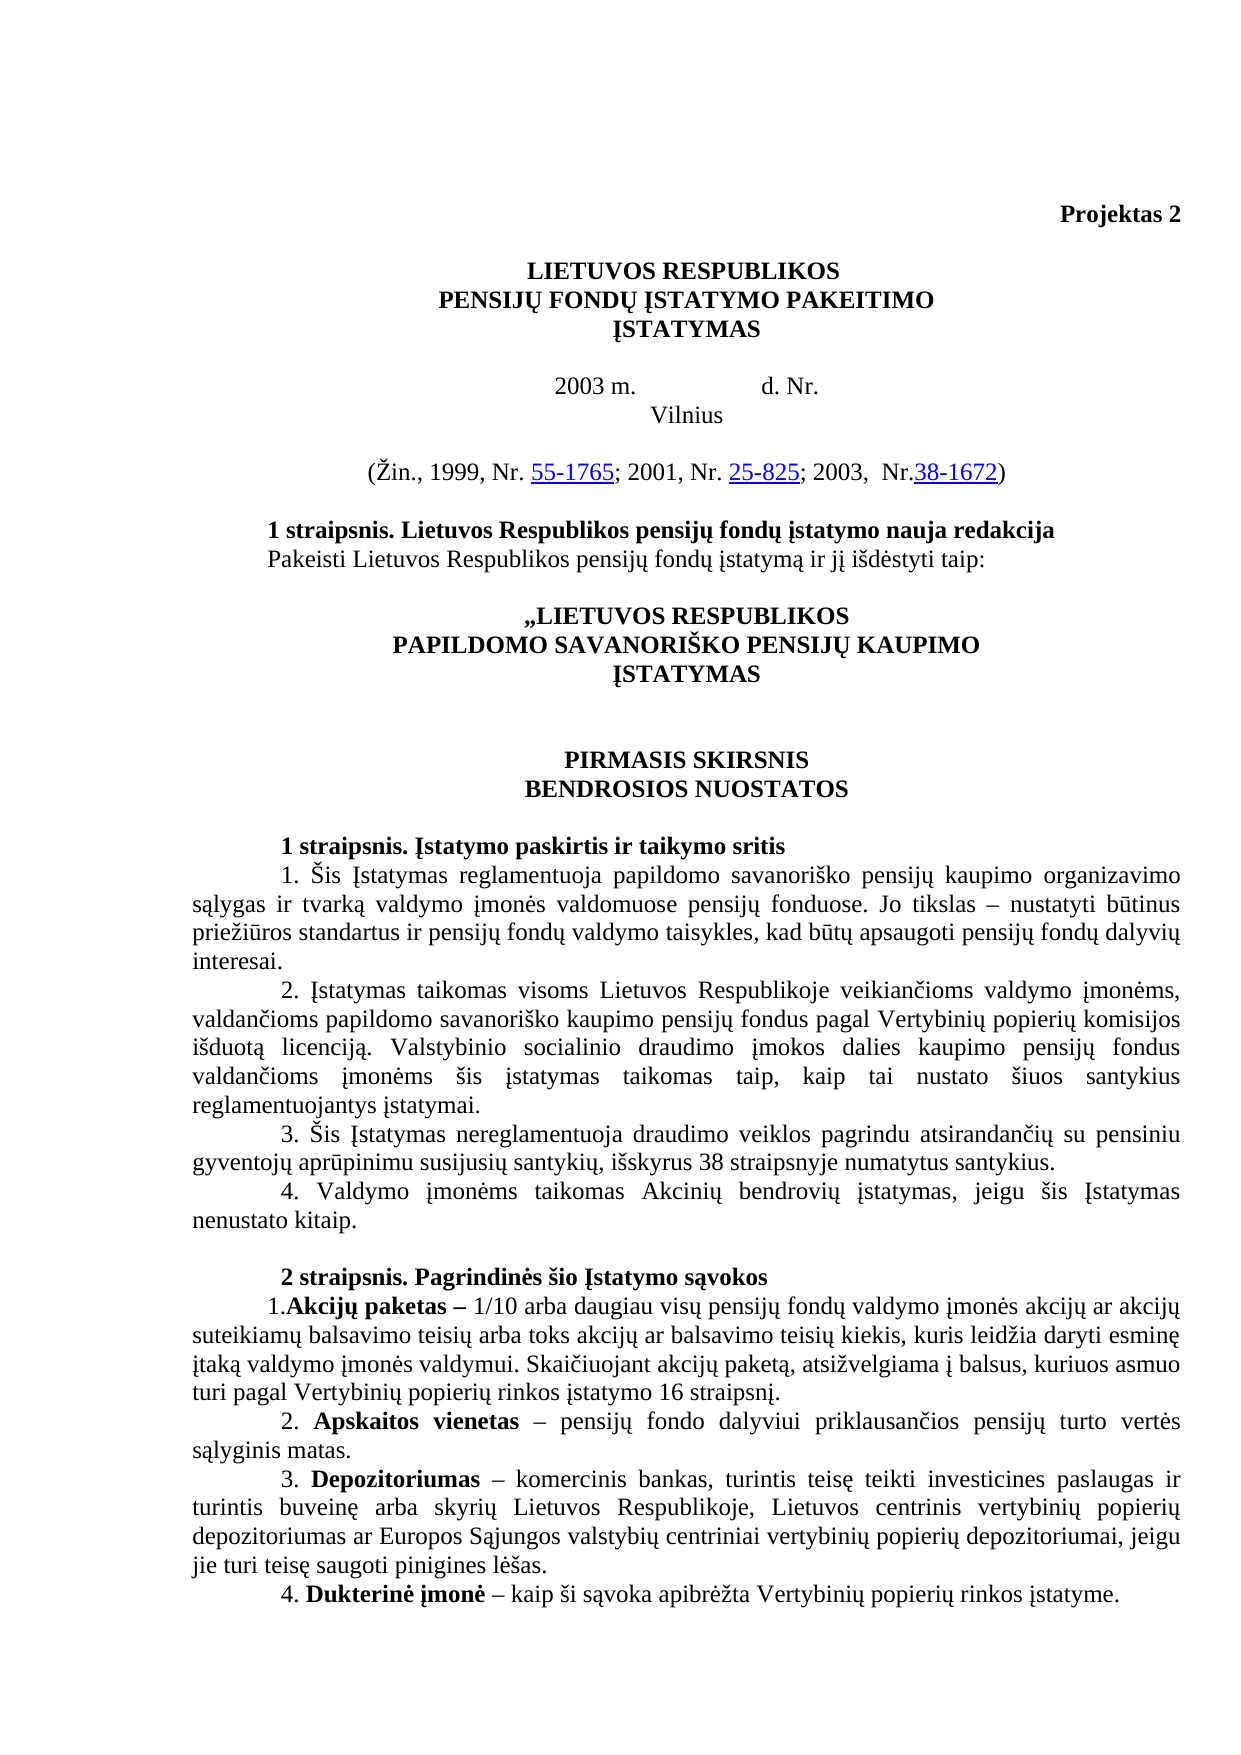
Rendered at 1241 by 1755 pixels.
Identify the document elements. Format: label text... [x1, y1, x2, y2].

text Projektas 2 [192, 199, 1181, 227]
text 1. Šis Įstatymas reglamentuoja papildomo savanoriško pensijų kaupimo organizavimo sąlygas ir tvarką valdymo įmonės valdomuose pensijų fonduose. Jo tikslas – nustatyti būtinus priežiūros standartus ir pensijų fondų valdymo taisykles, kad būtų apsaugoti pensijų fondų dalyvių interesai. [192, 860, 1181, 975]
text 3. Depozitoriumas – komercinis bankas, turintis teisę teikti investicines paslaugas ir turintis buveinę arba skyrių Lietuvos Respublikoje, Lietuvos centrinis vertybinių popierių depozitoriumas ar Europos Sąjungos valstybių centriniai vertybinių popierių depozitoriumai, jeigu jie turi teisę saugoti pinigines lėšas. [192, 1464, 1181, 1579]
text ĮSTATYMAS [192, 659, 1181, 687]
text 4. Dukterinė įmonė – kaip ši sąvoka apibrėžta Vertybinių popierių rinkos įstatyme. [192, 1579, 1181, 1607]
text 2. Įstatymas taikomas visoms Lietuvos Respublikoje veikiančioms valdymo įmonėms, valdančioms papildomo savanoriško kaupimo pensijų fondus pagal Vertybinių popierių komisijos išduotą licenciją. Valstybinio socialinio draudimo įmokos dalies kaupimo pensijų fondus valdančioms įmonėms šis įstatymas taikomas taip, kaip tai nustato šiuos santykius reglamentuojantys įstatymai. [192, 975, 1181, 1119]
text 2 straipsnis. Pagrindinės šio Įstatymo sąvokos [192, 1262, 1181, 1291]
text Vilnius [192, 400, 1181, 429]
text 2003 m. d. Nr. [192, 371, 1181, 400]
text Pakeisti Lietuvos Respublikos pensijų fondų įstatymą ir jį išdėstyti taip: [192, 544, 1181, 572]
text 1 straipsnis. Lietuvos Respublikos pensijų fondų įstatymo nauja redakcija [192, 515, 1181, 544]
text PENSIJŲ FONDŲ ĮSTATYMO PAKEITIMO [192, 285, 1181, 314]
text PAPILDOMO SAVANORIŠKO PENSIJŲ KAUPIMO [192, 630, 1181, 659]
text 4. Valdymo įmonėms taikomas Akcinių bendrovių įstatymas, jeigu šis Įstatymas nenustato kitaip. [192, 1176, 1181, 1234]
text 1.Akcijų paketas – 1/10 arba daugiau visų pensijų fondų valdymo įmonės akcijų ar akcijų suteikiamų balsavimo teisių arba toks akcijų ar balsavimo teisių kiekis, kuris leidžia daryti esminę įtaką valdymo įmonės valdymui. Skaičiuojant akcijų paketą, atsižvelgiama į balsus, kuriuos asmuo turi pagal Vertybinių popierių rinkos įstatymo 16 straipsnį. [192, 1291, 1181, 1406]
text (Žin., 1999, Nr. 55-1765; 2001, Nr. 25-825; 2003, Nr.38-1672) [192, 457, 1181, 486]
text 3. Šis Įstatymas nereglamentuoja draudimo veiklos pagrindu atsirandančių su pensiniu gyventojų aprūpinimu susijusių santykių, išskyrus 38 straipsnyje numatytus santykius. [192, 1119, 1181, 1176]
text ĮSTATYMAS [192, 314, 1181, 342]
text LIETUVOS RESPUBLIKOS [192, 256, 1181, 285]
text 1 straipsnis. Įstatymo paskirtis ir taikymo sritis [192, 831, 1181, 860]
text 2. Apskaitos vienetas – pensijų fondo dalyviui priklausančios pensijų turto vertės sąlyginis matas. [192, 1406, 1181, 1464]
text PIRMASIS SKIRSNIS [192, 745, 1181, 774]
text „LIETUVOS RESPUBLIKOS [192, 601, 1181, 630]
text BENDROSIOS NUOSTATOS [192, 774, 1181, 802]
